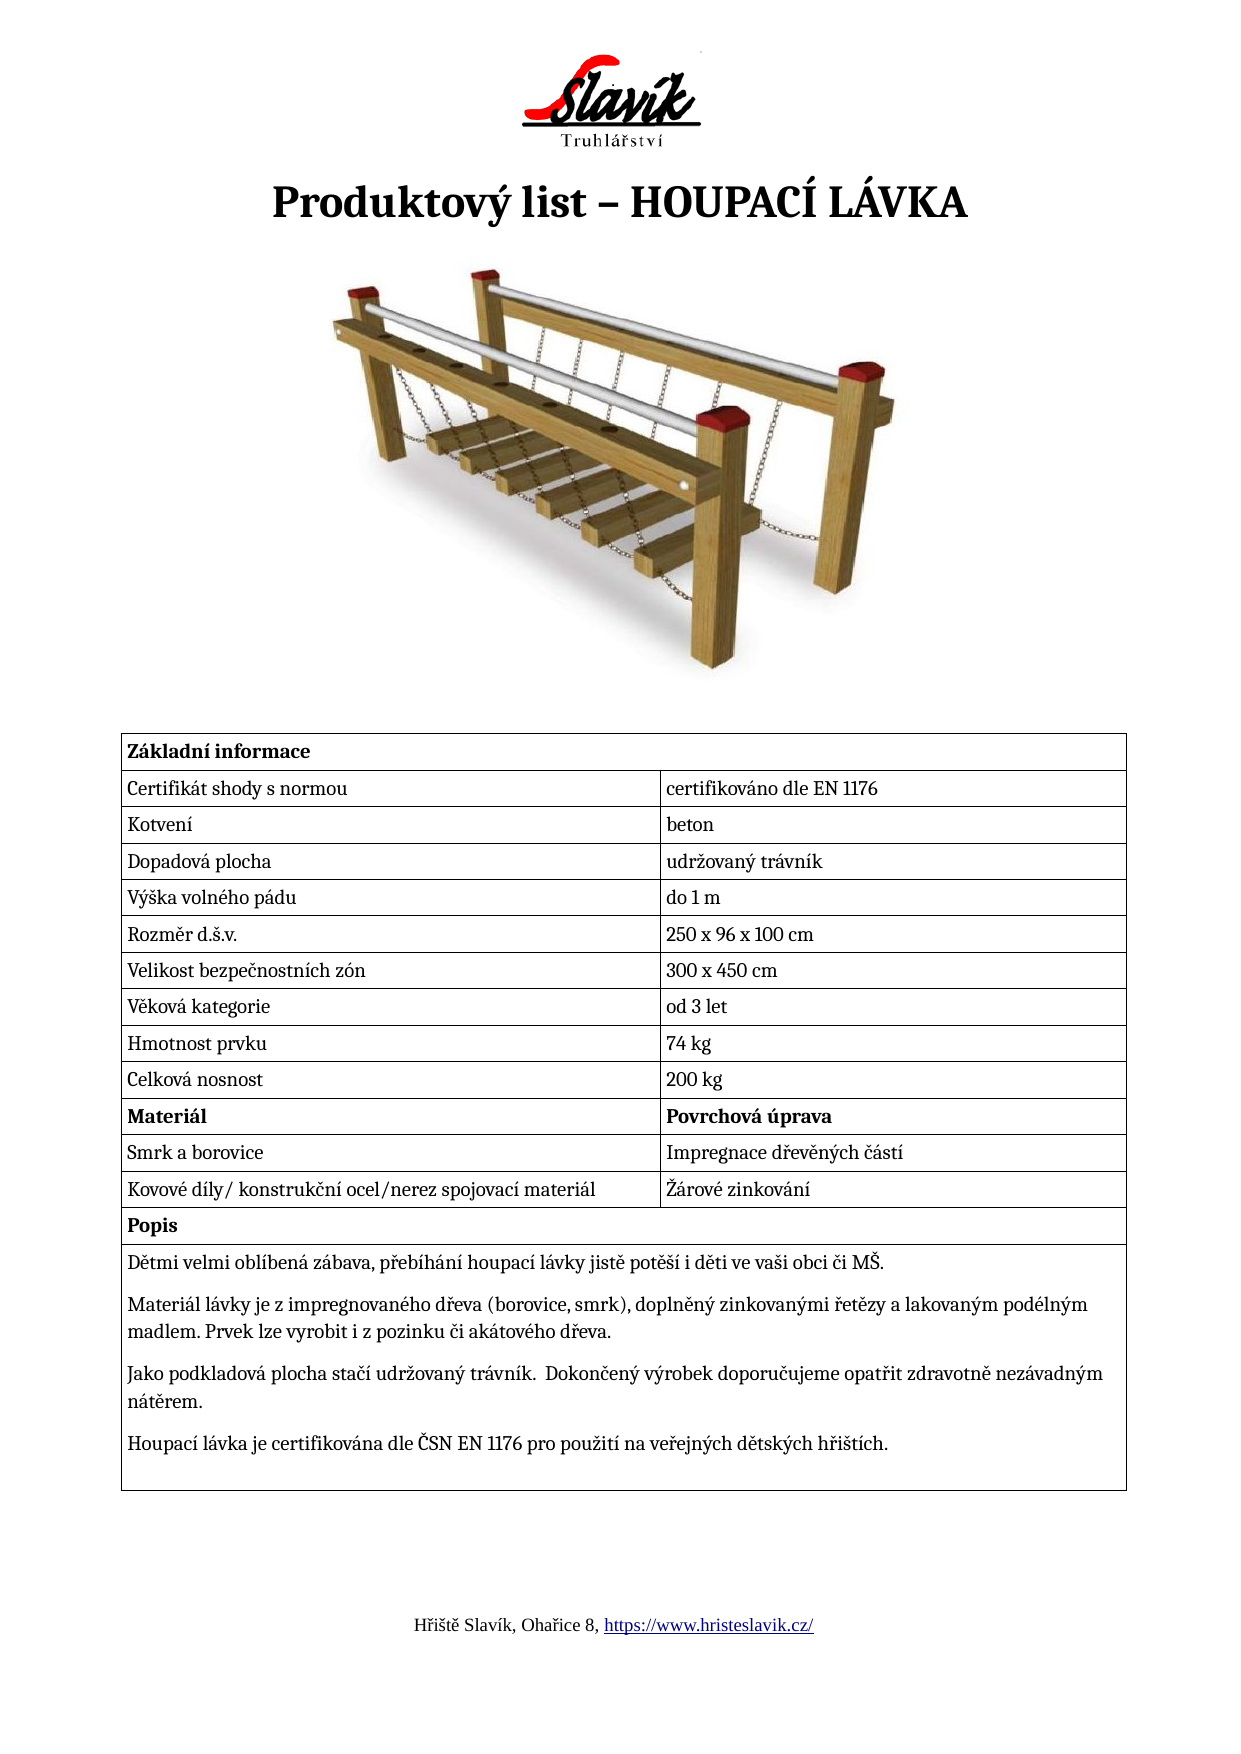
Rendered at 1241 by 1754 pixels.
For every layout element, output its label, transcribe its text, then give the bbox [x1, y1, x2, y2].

table_cell Žárové zinkování [661, 1172, 1126, 1207]
table_cell Kovové díly/ konstrukční ocel/nerez spojovací materiál [122, 1172, 660, 1207]
table_cell od 3 let [661, 989, 1126, 1025]
table_header Základní informace [122, 734, 1126, 769]
table_cell beton [661, 807, 1126, 842]
table_cell udržovaný trávník [661, 844, 1126, 879]
table_cell 74 kg [661, 1026, 1126, 1061]
picture [327, 239, 909, 681]
table_cell Dopadová plocha [122, 844, 660, 879]
text Produktový list – HOUPACÍ LÁVKA [118, 176, 1122, 229]
table_cell Popis [122, 1208, 1126, 1243]
table_cell Impregnace dřevěných částí [661, 1135, 1126, 1171]
table_cell Povrchová úprava [661, 1099, 1126, 1134]
table_cell 250 x 96 x 100 cm [661, 916, 1126, 952]
table_cell Certifikát shody s normou [122, 771, 660, 806]
table_cell Materiál [122, 1099, 660, 1134]
table_cell Dětmi velmi oblíbená zábava, přebíhání houpací lávky jistě potěší i děti ve vaši obci či MŠ. Materiál lávky je z impregnovaného dřeva (borovice, smrk), doplněný zinkovanými řetězy a lakovaným podélným madlem. Prvek lze vyrobit i z pozinku či akátového dřeva. Jako podkladová plocha stačí udržovaný trávník. Dokončený výrobek doporučujeme opatřit zdravotně nezávadným nátěrem. Houpací lávka je certifikována dle ČSN EN 1176 pro použití na veřejných dětských hřištích. [122, 1245, 1126, 1490]
table_cell Kotvení [122, 807, 660, 842]
table_cell do 1 m [661, 880, 1126, 915]
table_cell Rozměr d.š.v. [122, 916, 660, 952]
table_cell Celková nosnost [122, 1062, 660, 1098]
table_cell Hmotnost prvku [122, 1026, 660, 1061]
table_cell 200 kg [661, 1062, 1126, 1098]
table_cell Velikost bezpečnostních zón [122, 953, 660, 988]
table_cell Smrk a borovice [122, 1135, 660, 1171]
table_cell Věková kategorie [122, 989, 660, 1025]
table_cell Výška volného pádu [122, 880, 660, 915]
table_cell 300 x 450 cm [661, 953, 1126, 988]
table_cell certifikováno dle EN 1176 [661, 771, 1126, 806]
picture [520, 50, 702, 149]
